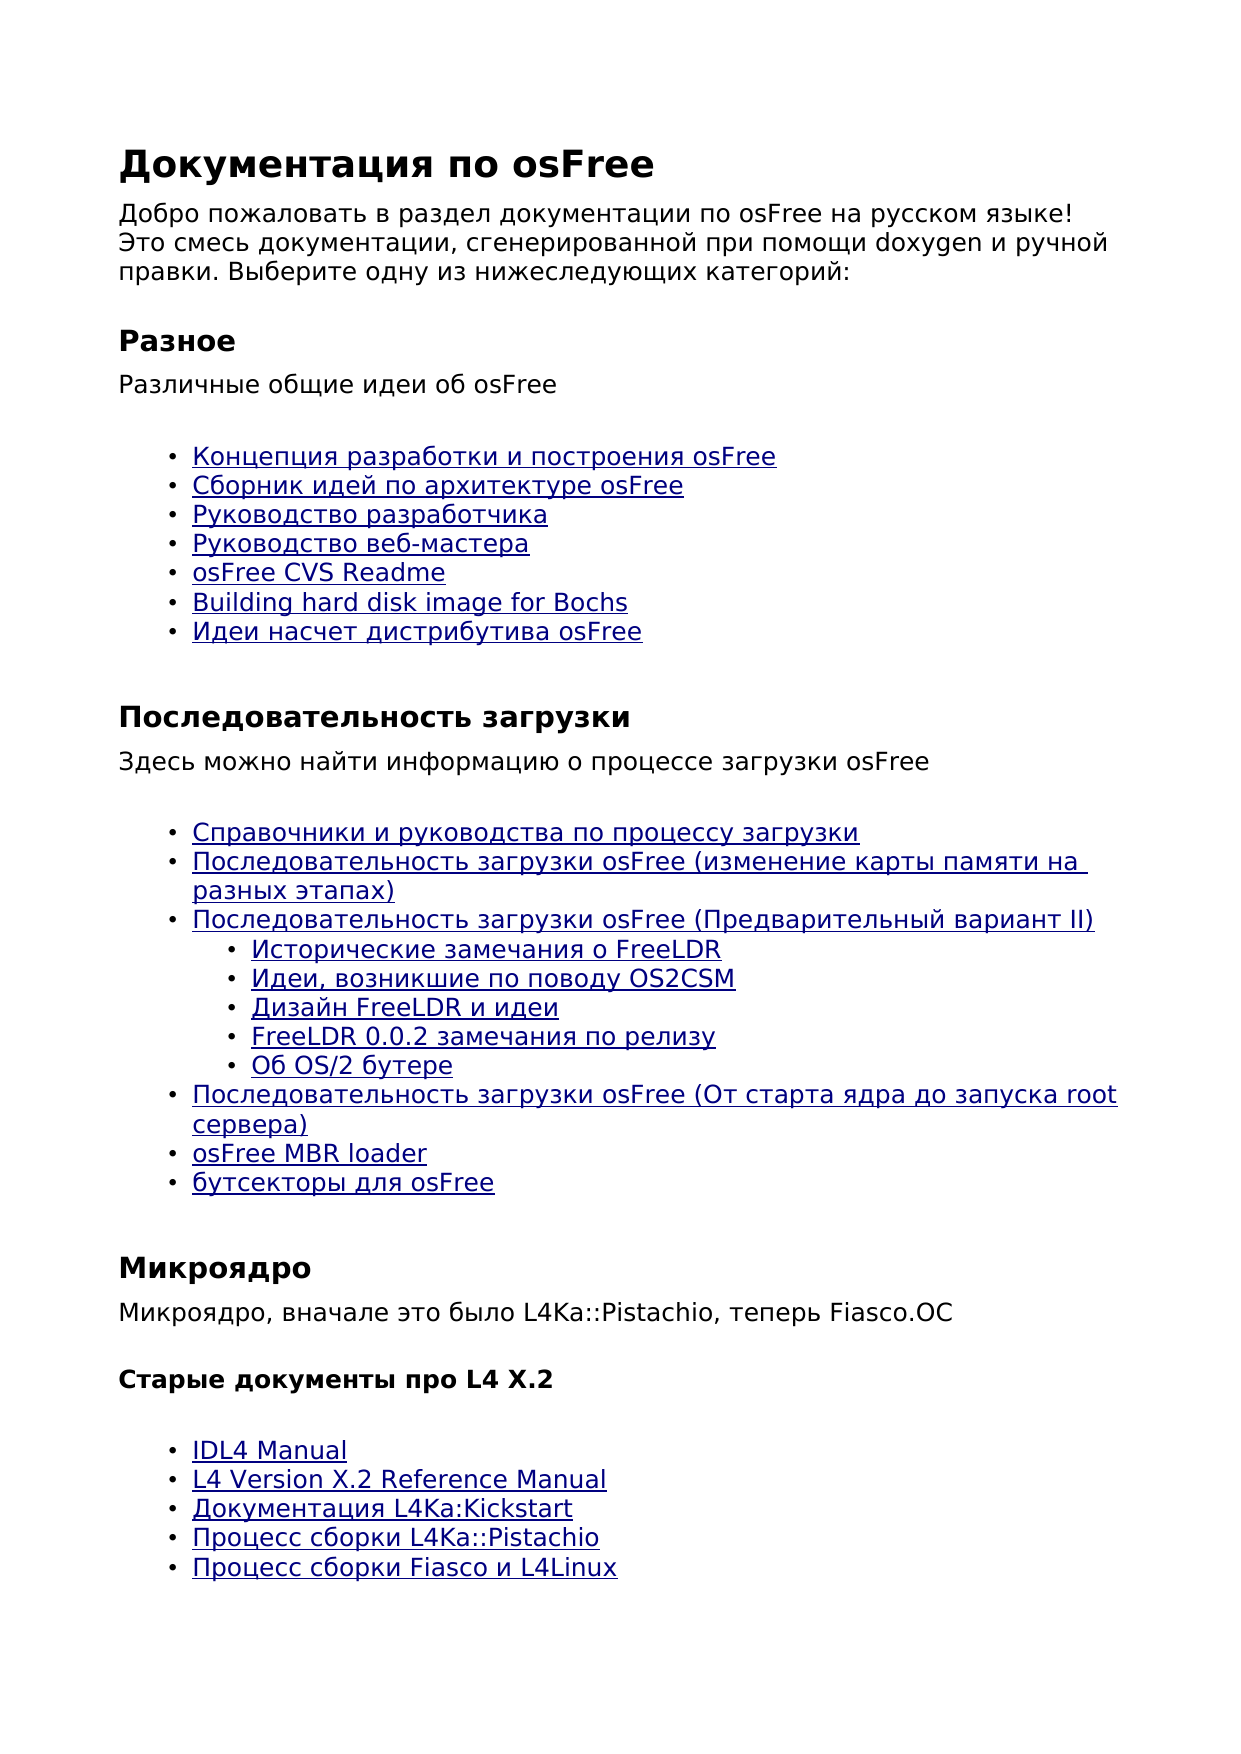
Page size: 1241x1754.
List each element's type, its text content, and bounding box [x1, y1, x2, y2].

subtitle Разное [118, 324, 1122, 358]
list Сборник идей по архитектуре osFree [177, 471, 1122, 500]
list Последовательность загрузки osFree (От старта ядра до запуска root сервера) [177, 1081, 1122, 1139]
list Руководство веб-мастера [177, 529, 1122, 558]
list Справочники и руководства по процессу загрузки [177, 818, 1122, 847]
list FreeLDR 0.0.2 замечания по релизу [236, 1022, 1122, 1051]
subtitle Документация по osFree [118, 143, 1122, 187]
subtitle Последовательность загрузки [118, 701, 1122, 734]
list Последовательность загрузки osFree (Предварительный вариант II) [177, 906, 1122, 935]
list Руководство разработчика [177, 500, 1122, 529]
list бутсекторы для osFree [177, 1168, 1122, 1197]
list Дизайн FreeLDR и идеи [236, 993, 1122, 1022]
list Процесс сборки L4Ka::Pistachio [177, 1523, 1122, 1553]
list L4 Version X.2 Reference Manual [177, 1465, 1122, 1494]
list Building hard disk image for Bochs [177, 588, 1122, 617]
list osFree CVS Readme [177, 558, 1122, 588]
text Добро пожаловать в раздел документации по osFree на русском языке! Это смесь документации, сгенерированной при помощи doxygen и ручной правки. Выберите одну из нижеследующих категорий: [118, 199, 1122, 287]
list Идеи, возникшие по поводу OS2CSM [236, 964, 1122, 993]
text Различные общие идеи об osFree [118, 371, 1122, 400]
list Концепция разработки и построения osFree [177, 442, 1122, 471]
list Последовательность загрузки osFree (изменение карты памяти на разных этапах) [177, 847, 1122, 906]
list Документация L4Ka:Kickstart [177, 1494, 1122, 1523]
subtitle Старые документы про L4 X.2 [118, 1365, 1122, 1394]
list Процесс сборки Fiasco и L4Linux [177, 1553, 1122, 1582]
subtitle Микроядро [118, 1252, 1122, 1286]
text Микроядро, вначале это было L4Ka::Pistachio, теперь Fiasco.OC [118, 1298, 1122, 1327]
list Исторические замечания о FreeLDR [236, 935, 1122, 964]
list Об OS/2 бутере [236, 1051, 1122, 1081]
list osFree MBR loader [177, 1139, 1122, 1168]
list Идеи насчет дистрибутива osFree [177, 617, 1122, 646]
text Здесь можно найти информацию о процессе загрузки osFree [118, 747, 1122, 776]
list IDL4 Manual [177, 1436, 1122, 1465]
